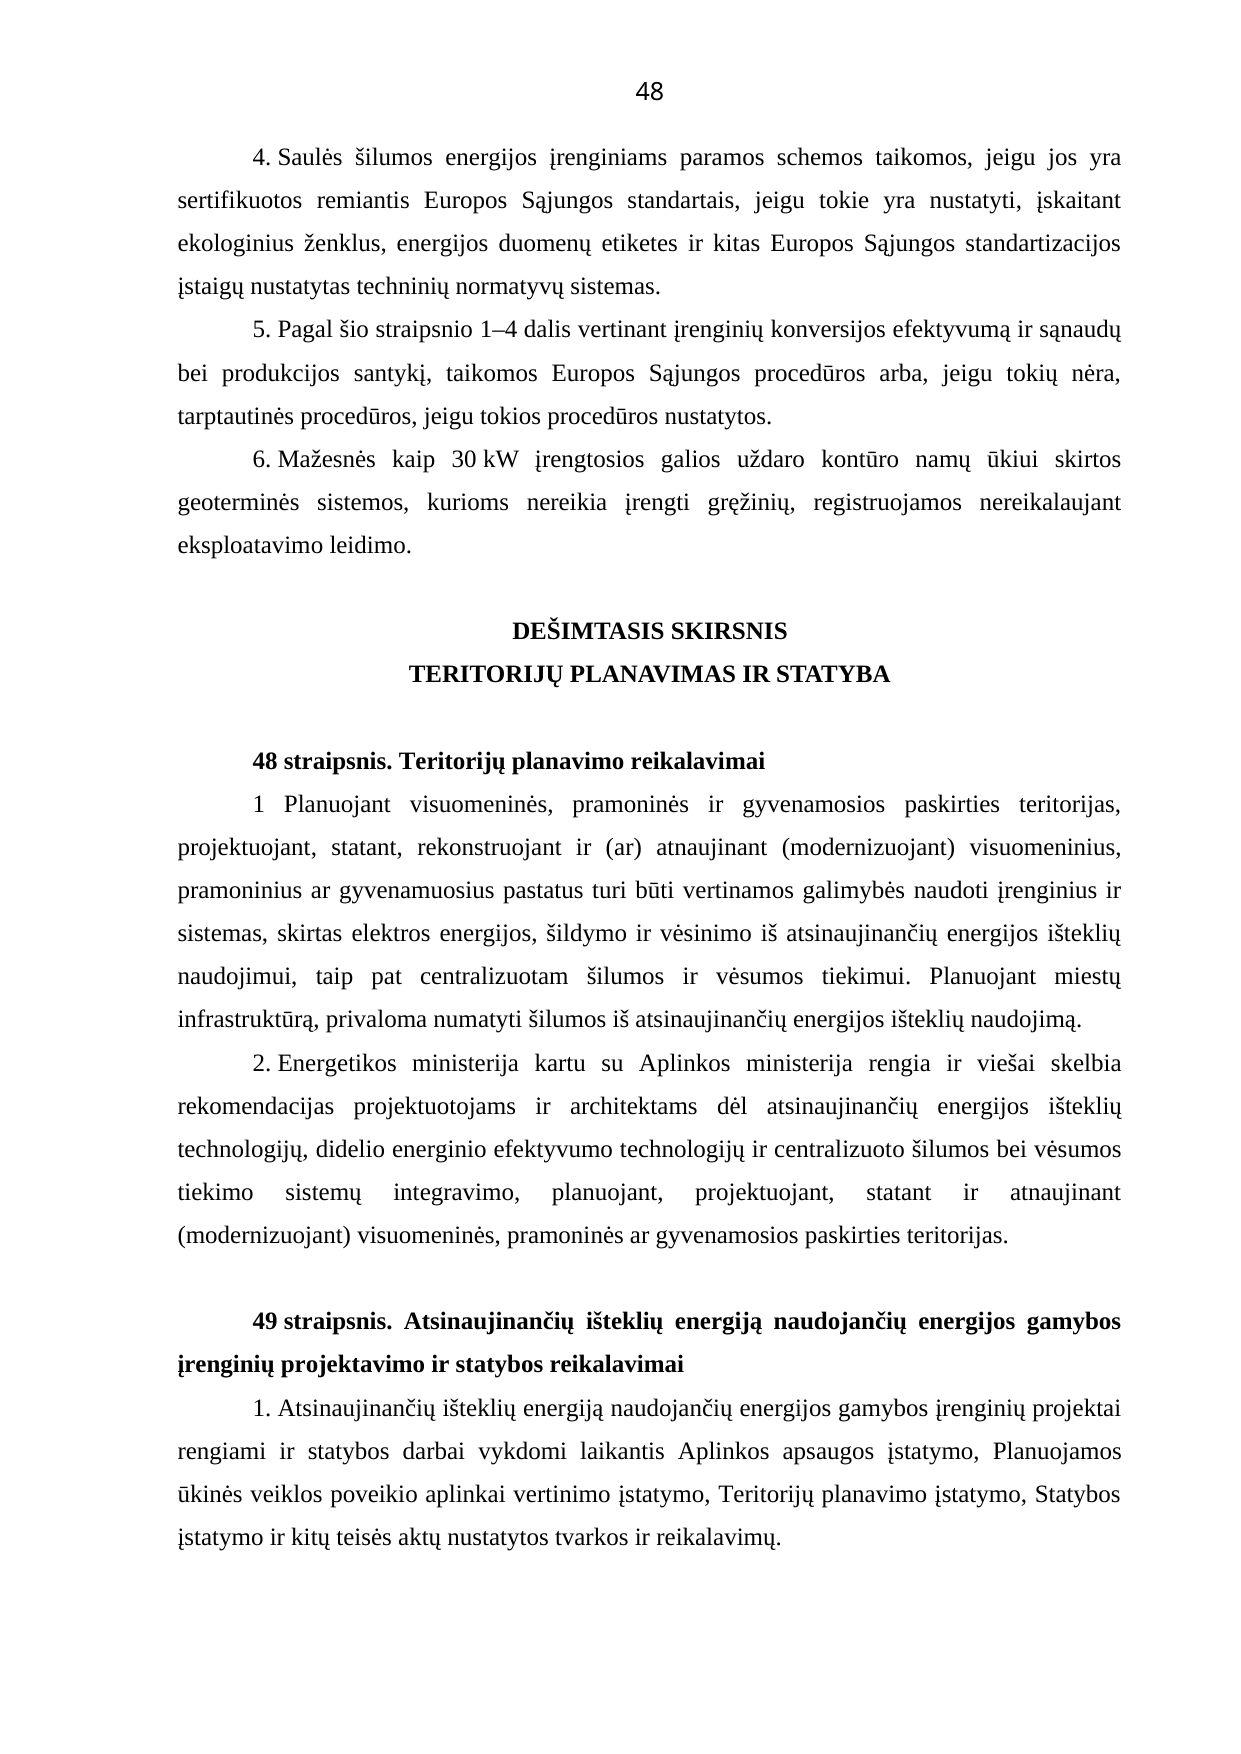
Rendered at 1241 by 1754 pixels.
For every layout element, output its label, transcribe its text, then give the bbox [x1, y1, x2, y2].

text 49 straipsnis. Atsinaujinančių išteklių energiją naudojančių energijos gamybos įrenginių projektavimo ir statybos reikalavimai [177, 1306, 1122, 1378]
text 1. Atsinaujinančių išteklių energiją naudojančių energijos gamybos įrenginių projektai rengiami ir statybos darbai vykdomi laikantis Aplinkos apsaugos įstatymo, Planuojamos ūkinės veiklos poveikio aplinkai vertinimo įstatymo, Teritorijų planavimo įstatymo, Statybos įstatymo ir kitų teisės aktų nustatytos tvarkos ir reikalavimų. [177, 1393, 1122, 1551]
text DEŠIMTASIS SKIRSNIS [177, 616, 1122, 645]
text 6. Mažesnės kaip 30 kW įrengtosios galios uždaro kontūro namų ūkiui skirtos geoterminės sistemos, kurioms nereikia įrengti gręžinių, registruojamos nereikalaujant eksploatavimo leidimo. [177, 444, 1122, 559]
text 5. Pagal šio straipsnio 1–4 dalis vertinant įrenginių konversijos efektyvumą ir sąnaudų bei produkcijos santykį, taikomos Europos Sąjungos procedūros arba, jeigu tokių nėra, tarptautinės procedūros, jeigu tokios procedūros nustatytos. [177, 314, 1122, 429]
text TERITORIJŲ PLANAVIMAS IR STATYBA [177, 659, 1122, 688]
text 2. Energetikos ministerija kartu su Aplinkos ministerija rengia ir viešai skelbia rekomendacijas projektuotojams ir architektams dėl atsinaujinančių energijos išteklių technologijų, didelio energinio efektyvumo technologijų ir centralizuoto šilumos bei vėsumos tiekimo sistemų integravimo, planuojant, projektuojant, statant ir atnaujinant (modernizuojant) visuomeninės, pramoninės ar gyvenamosios paskirties teritorijas. [177, 1048, 1122, 1249]
text 4. Saulės šilumos energijos įrenginiams paramos schemos taikomos, jeigu jos yra sertifikuotos remiantis Europos Sąjungos standartais, jeigu tokie yra nustatyti, įskaitant ekologinius ženklus, energijos duomenų etiketes ir kitas Europos Sąjungos standartizacijos įstaigų nustatytas techninių normatyvų sistemas. [177, 142, 1122, 300]
text 1 Planuojant visuomeninės, pramoninės ir gyvenamosios paskirties teritorijas, projektuojant, statant, rekonstruojant ir (ar) atnaujinant (modernizuojant) visuomeninius, pramoninius ar gyvenamuosius pastatus turi būti vertinamos galimybės naudoti įrenginius ir sistemas, skirtas elektros energijos, šildymo ir vėsinimo iš atsinaujinančių energijos išteklių naudojimui, taip pat centralizuotam šilumos ir vėsumos tiekimui. Planuojant miestų infrastruktūrą, privaloma numatyti šilumos iš atsinaujinančių energijos išteklių naudojimą. [177, 789, 1122, 1033]
text 48 straipsnis. Teritorijų planavimo reikalavimai [177, 746, 1122, 774]
